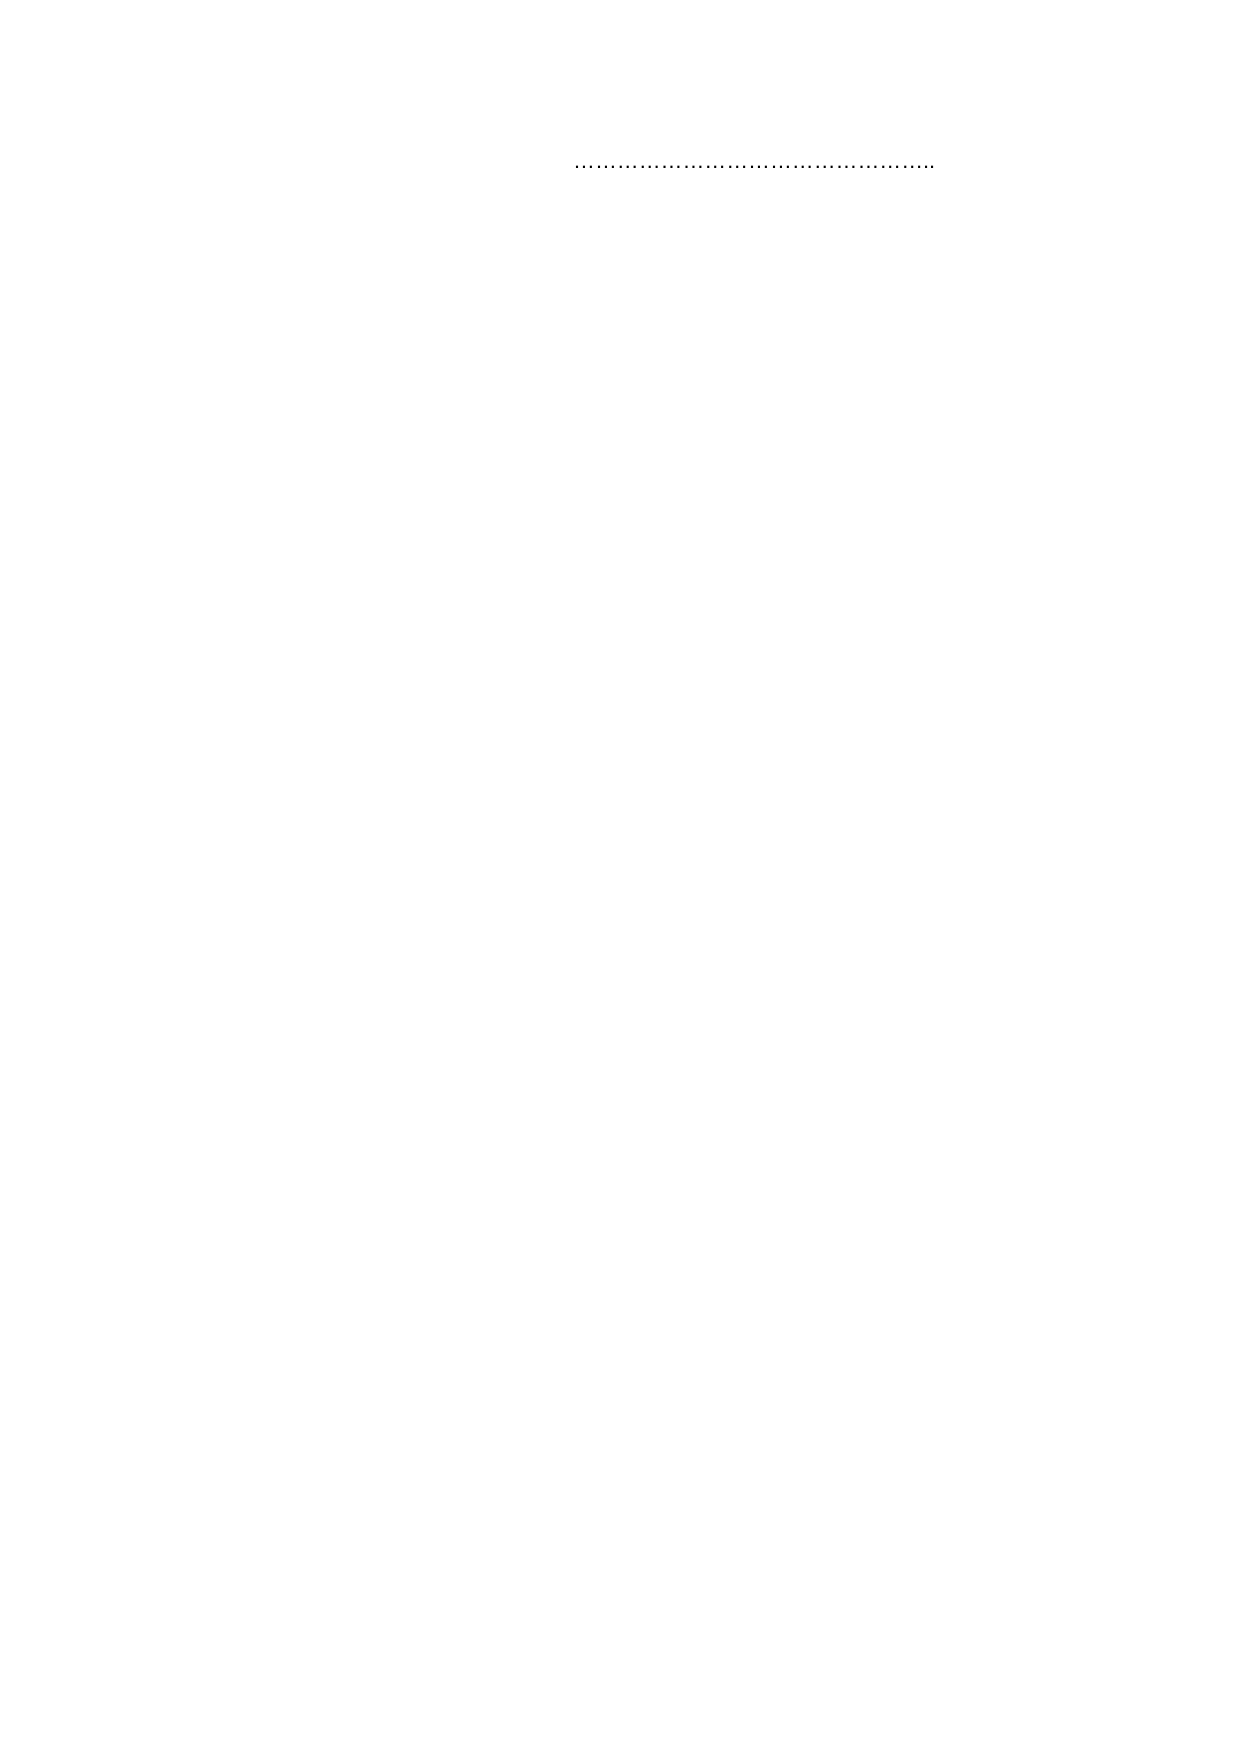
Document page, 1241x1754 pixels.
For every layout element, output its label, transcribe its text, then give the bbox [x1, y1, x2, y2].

text ………………………………………….. [123, 148, 1093, 173]
